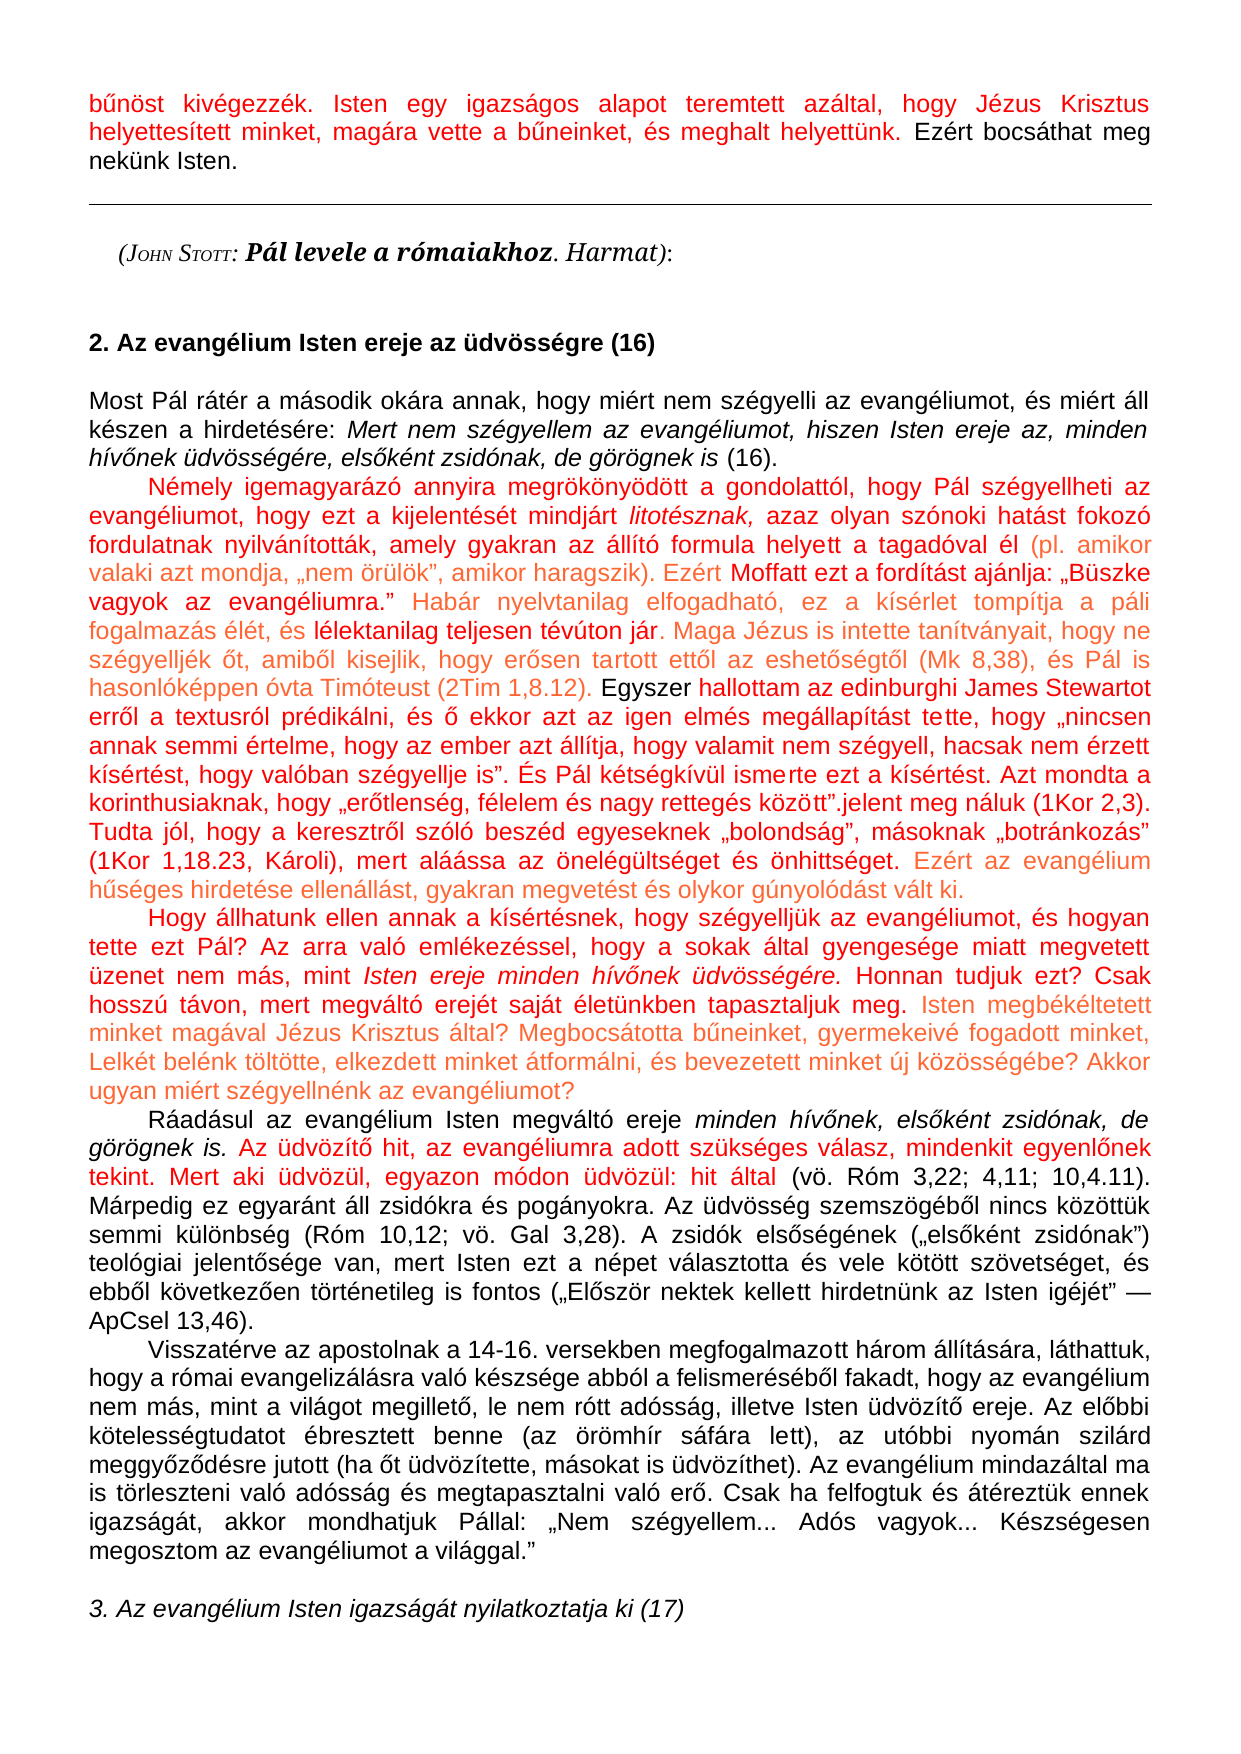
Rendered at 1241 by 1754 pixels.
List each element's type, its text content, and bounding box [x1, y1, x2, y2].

text Visszatérve az apostolnak a 14-16. versekben megfogalmazott három állítására, láthattuk, hogy a római evangelizálásra való készsége abból a felismeréséből fakadt, hogy az evangélium nem más, mint a világot megillető, le nem rótt adósság, illetve Isten üdvözítő ereje. Az előbbi kötelességtudatot ébresztett benne (az örömhír sáfára lett), az utóbbi nyomán szilárd meggyőződésre jutott (ha őt üdvözítette, másokat is üdvözíthet). Az evangélium mindazáltal ma is törleszteni való adósság és megtapasztalni való erő. Csak ha felfogtuk és átéreztük ennek igazságát, akkor mondhatjuk Pállal: „Nem szégyellem... Adós vagyok... Készségesen megosztom az evangéliumot a világgal.” [88, 1335, 1152, 1565]
text 3. Az evangélium Isten igazságát nyilatkoztatja ki (17) [88, 1594, 1152, 1623]
text Némely igemagyarázó annyira megrökönyödött a gondolattól, hogy Pál szégyellheti az evangéliumot, hogy ezt a kijelentését mindjárt litotésznak, azaz olyan szónoki hatást fokozó fordulatnak nyilvánították, amely gyakran az állító formula helyett a tagadóval él (pl. amikor valaki azt mondja, „nem örülök”, amikor haragszik). Ezért Moffatt ezt a fordítást ajánlja: „Büszke vagyok az evangéliumra.” Habár nyelvtanilag elfogadható, ez a kísérlet tompítja a páli fogalmazás élét, és lélektanilag teljesen tévúton jár. Maga Jézus is intette tanítványait, hogy ne szégyelljék őt, amiből kisejlik, hogy erősen tartott ettől az eshetőségtől (Mk 8,38), és Pál is hasonlóképpen óvta Timóteust (2Tim 1,8.12). Egyszer hallottam az edinburghi James Stewartot erről a textusról prédikálni, és ő ekkor azt az igen elmés megállapítást tette, hogy „nincsen annak semmi értelme, hogy az ember azt állítja, hogy valamit nem szégyell, hacsak nem érzett kísértést, hogy valóban szégyellje is”. És Pál kétségkívül ismerte ezt a kísértést. Azt mondta a korinthusiaknak, hogy „erőtlenség, félelem és nagy rettegés között”.jelent meg náluk (1Kor 2,3). Tudta jól, hogy a keresztről szóló beszéd egyeseknek „bolondság”, másoknak „botránkozás” (1Kor 1,18.23, Károli), mert aláássa az önelégültséget és önhittséget. Ezért az evangélium hűséges hirdetése ellenállást, gyakran megvetést és olykor gúnyolódást vált ki. [88, 472, 1152, 903]
text Hogy állhatunk ellen annak a kísértésnek, hogy szégyelljük az evangéliumot, és hogyan tette ezt Pál? Az arra való emlékezéssel, hogy a sokak által gyengesége miatt megvetett üzenet nem más, mint Isten ereje minden hívőnek üdvösségére. Honnan tudjuk ezt? Csak hosszú távon, mert megváltó erejét saját életünkben tapasztaljuk meg. Isten megbékéltetett minket magával Jézus Krisztus által? Megbocsátotta bűneinket, gyermekeivé fogadott minket, Lelkét belénk töltötte, elkezdett minket átformálni, és bevezetett minket új közösségébe? Akkor ugyan miért szégyellnénk az evangéliumot? [88, 903, 1152, 1105]
text (John Stott: Pál levele a rómaiakhoz. Harmat): [88, 205, 1152, 298]
text Most Pál rátér a második okára annak, hogy miért nem szégyelli az evangéliumot, és miért áll készen a hirdetésére: Mert nem szégyellem az evangéliumot, hiszen Isten ereje az, minden hívőnek üdvösségére, elsőként zsidónak, de görögnek is (16). [88, 386, 1152, 472]
text Ráadásul az evangélium Isten megváltó ereje minden hívőnek, elsőként zsidónak, de görögnek is. Az üdvözítő hit, az evangéliumra adott szükséges válasz, mindenkit egyenlőnek tekint. Mert aki üdvözül, egyazon módon üdvözül: hit által (vö. Róm 3,22; 4,11; 10,4.11). Márpedig ez egyaránt áll zsidókra és pogányokra. Az üdvösség szemszögéből nincs közöttük semmi különbség (Róm 10,12; vö. Gal 3,28). A zsidók elsőségének („elsőként zsidónak”) teológiai jelentősége van, mert Isten ezt a népet választotta és vele kötött szövetséget, és ebből következően történetileg is fontos („Először nektek kellett hirdetnünk az Isten igéjét” — ApCsel 13,46). [88, 1105, 1152, 1335]
text bűnöst kivégezzék. Isten egy igazságos alapot teremtett azáltal, hogy Jézus Krisztus helyettesített minket, magára vette a bűneinket, és meghalt helyettünk. Ezért bocsáthat meg nekünk Isten. [88, 88, 1152, 175]
text 2. Az evangélium Isten ereje az üdvösségre (16) [88, 328, 1152, 356]
